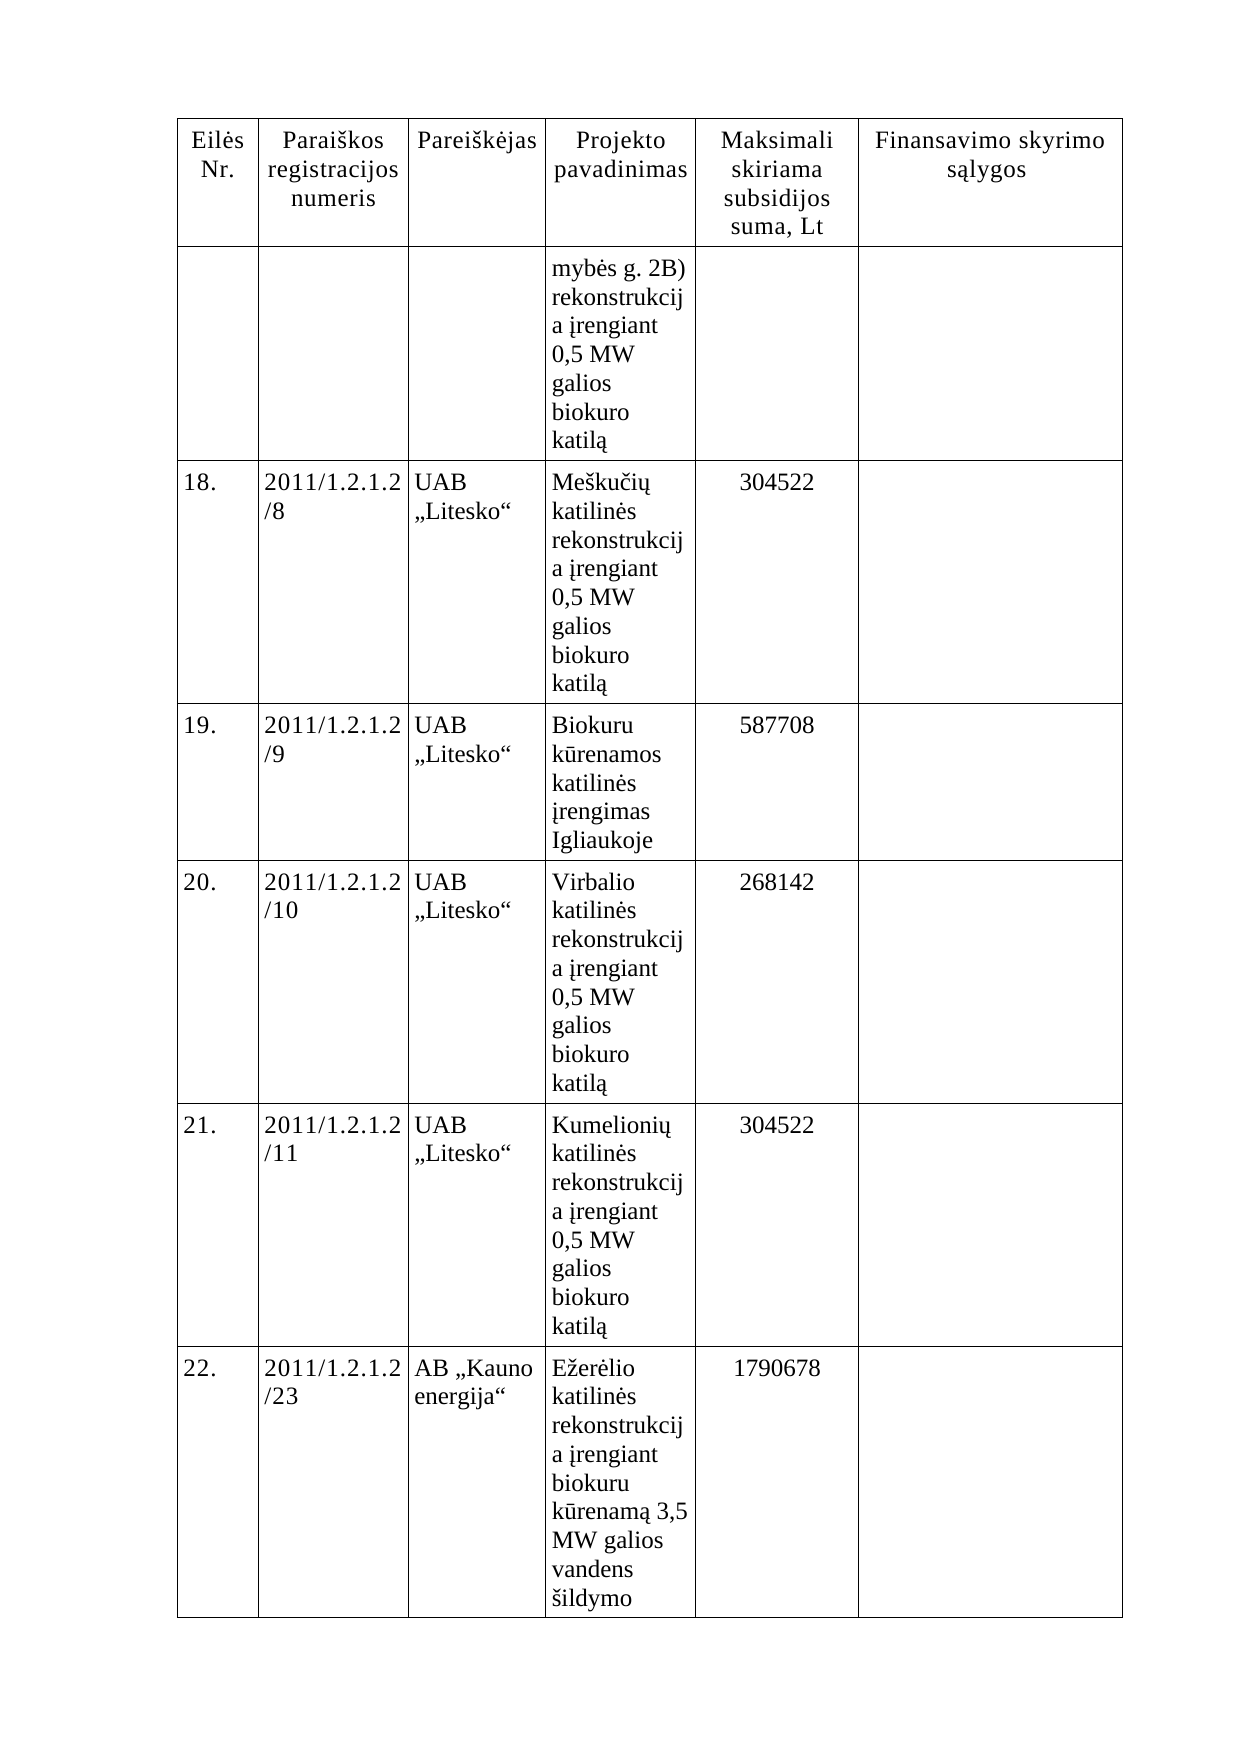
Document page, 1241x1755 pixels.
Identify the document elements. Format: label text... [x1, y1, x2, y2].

table_header Projekto pavadinimas [546, 119, 695, 246]
table_cell 2011/1.2.1.2/8 [259, 461, 408, 703]
table_cell 587708 [696, 704, 858, 860]
table_header Maksimali skiriama subsidijos suma, Lt [696, 119, 858, 246]
table_cell 20. [178, 861, 258, 1103]
table_cell Meškučių katilinės rekonstrukcija įrengiant 0,5 MW galios biokuro katilą [546, 461, 695, 703]
table_cell [696, 247, 858, 460]
table_cell 21. [178, 1104, 258, 1346]
table_cell 2011/1.2.1.2/10 [259, 861, 408, 1103]
table_cell [859, 1347, 1122, 1617]
table_cell 304522 [696, 1104, 858, 1346]
table_cell UAB „Litesko“ [409, 861, 545, 1103]
table_cell [859, 247, 1122, 460]
table_cell [259, 247, 408, 460]
table_cell [859, 1104, 1122, 1346]
table_cell 19. [178, 704, 258, 860]
table_cell 268142 [696, 861, 858, 1103]
table_cell [859, 704, 1122, 860]
table_header Paraiškos registracijos numeris [259, 119, 408, 246]
table_cell UAB „Litesko“ [409, 461, 545, 703]
table_cell 1790678 [696, 1347, 858, 1617]
table_cell [859, 461, 1122, 703]
table_cell Kumelionių katilinės rekonstrukcija įrengiant 0,5 MW galios biokuro katilą [546, 1104, 695, 1346]
table_cell UAB „Litesko“ [409, 1104, 545, 1346]
table_cell 2011/1.2.1.2/9 [259, 704, 408, 860]
table_cell 18. [178, 461, 258, 703]
table_cell mybės g. 2B) rekonstrukcija įrengiant 0,5 MW galios biokuro katilą [546, 247, 695, 460]
table_cell Ežerėlio katilinės rekonstrukcija įrengiant biokuru kūrenamą 3,5 MW galios vandens šildymo [546, 1347, 695, 1617]
table_cell UAB „Litesko“ [409, 704, 545, 860]
table_header Pareiškėjas [409, 119, 545, 246]
table_cell Biokuru kūrenamos katilinės įrengimas Igliaukoje [546, 704, 695, 860]
table_cell 2011/1.2.1.2/23 [259, 1347, 408, 1617]
table_cell [859, 861, 1122, 1103]
table_cell [178, 247, 258, 460]
table_cell 22. [178, 1347, 258, 1617]
table_cell AB „Kauno energija“ [409, 1347, 545, 1617]
table_cell Virbalio katilinės rekonstrukcija įrengiant 0,5 MW galios biokuro katilą [546, 861, 695, 1103]
table_cell [409, 247, 545, 460]
table_cell 2011/1.2.1.2/11 [259, 1104, 408, 1346]
table_header Eilės Nr. [178, 119, 258, 246]
table_header Finansavimo skyrimo sąlygos [859, 119, 1122, 246]
table_cell 304522 [696, 461, 858, 703]
